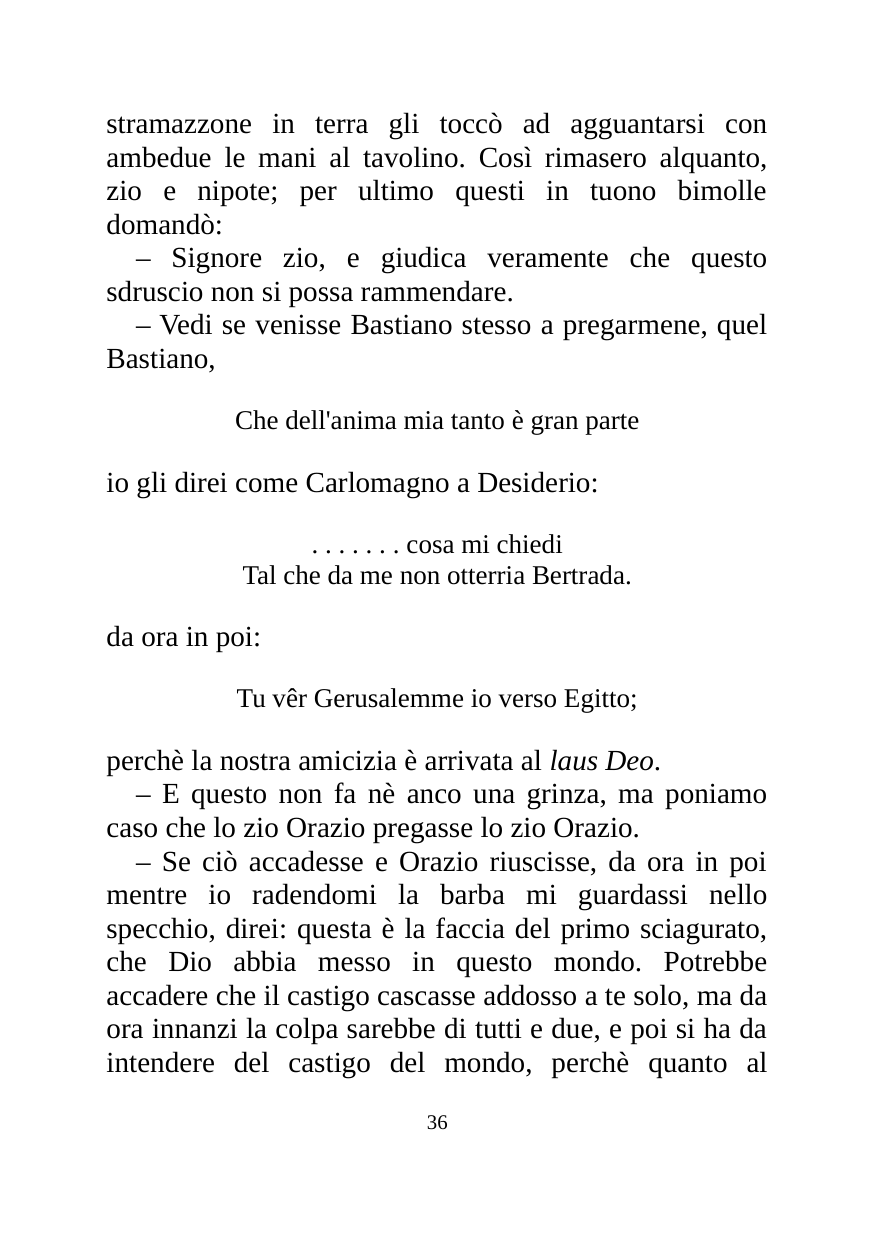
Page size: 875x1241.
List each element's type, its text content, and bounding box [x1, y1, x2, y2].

text perchè la nostra amicizia è arrivata al laus Deo. [106, 743, 768, 777]
text io gli direi come Carlomagno a Desiderio: [106, 465, 768, 498]
text Tu vêr Gerusalemme io verso Egitto; [106, 682, 768, 714]
text – Se ciò accadesse e Orazio riuscisse, da ora in poi mentre io radendomi la barba mi guardassi nello specchio, direi: questa è la faccia del primo sciagurato, che Dio abbia messo in questo mondo. Potrebbe accadere che il castigo cascasse addosso a te solo, ma da ora innanzi la colpa sarebbe di tutti e due, e poi si ha da intendere del castigo del mondo, perchè quanto al [106, 844, 768, 1078]
text stramazzone in terra gli toccò ad agguantarsi con ambedue le mani al tavolino. Così rimasero alquanto, zio e nipote; per ultimo questi in tuono bimolle domandò: [106, 106, 768, 240]
text da ora in poi: [106, 619, 768, 653]
text Tal che da me non otterria Bertrada. [106, 559, 768, 590]
text – E questo non fa nè anco una grinza, ma poniamo caso che lo zio Orazio pregasse lo zio Orazio. [106, 777, 768, 844]
text . . . . . . . cosa mi chiedi [106, 528, 768, 559]
text – Signore zio, e giudica veramente che questo sdruscio non si possa rammendare. [106, 240, 768, 307]
text – Vedi se venisse Bastiano stesso a pregarmene, quel Bastiano, [106, 307, 768, 374]
text Che dell'anima mia tanto è gran parte [106, 404, 768, 435]
